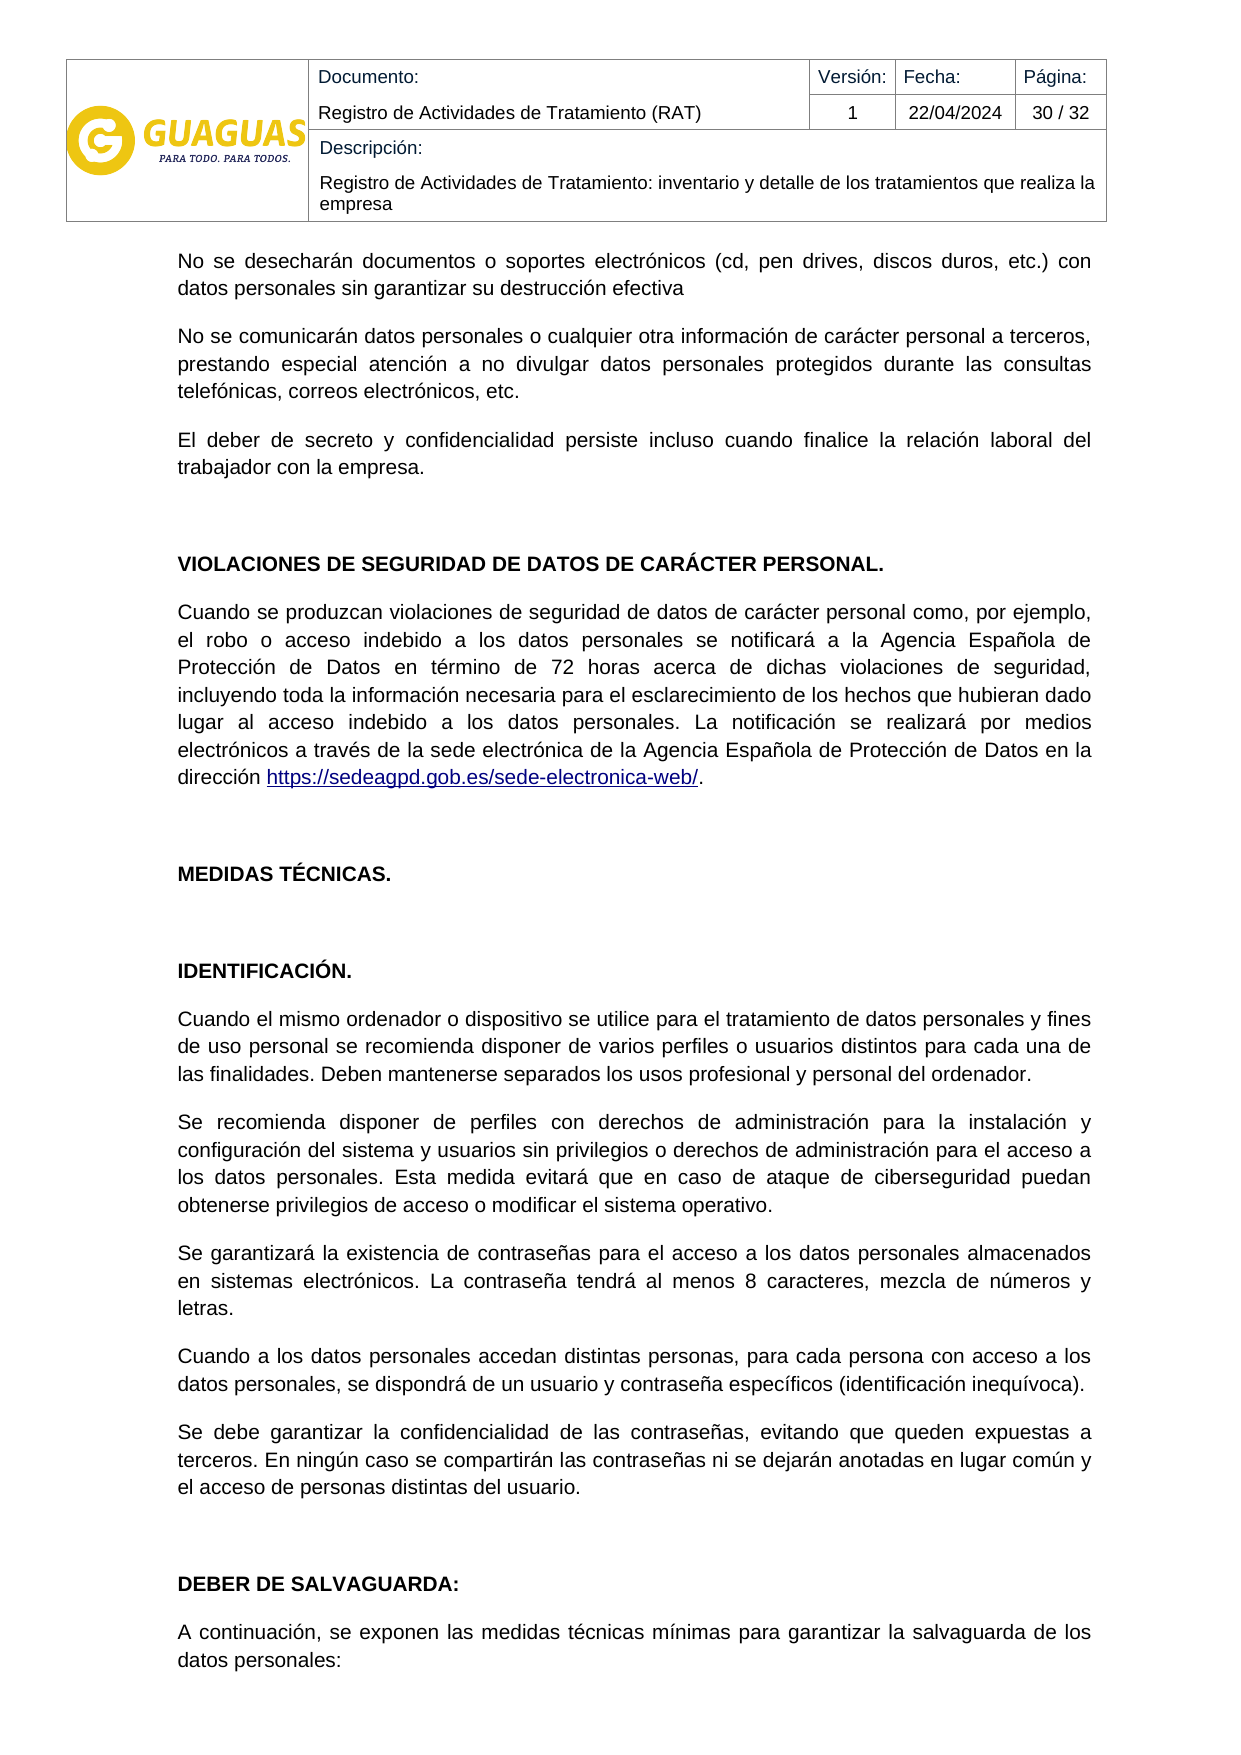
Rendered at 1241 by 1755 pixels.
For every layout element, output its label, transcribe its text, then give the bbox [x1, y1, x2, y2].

text Se garantizará la existencia de contraseñas para el acceso a los datos personales almacenados en sistemas electrónicos. La contraseña tendrá al menos 8 caracteres, mezcla de números y letras. [177, 1241, 1093, 1320]
text Se debe garantizar la confidencialidad de las contraseñas, evitando que queden expuestas a terceros. En ningún caso se compartirán las contraseñas ni se dejarán anotadas en lugar común y el acceso de personas distintas del usuario. [177, 1420, 1093, 1499]
text Cuando se produzcan violaciones de seguridad de datos de carácter personal como, por ejemplo, el robo o acceso indebido a los datos personales se notificará a la Agencia Española de Protección de Datos en término de 72 horas acerca de dichas violaciones de seguridad, incluyendo toda la información necesaria para el esclarecimiento de los hechos que hubieran dado lugar al acceso indebido a los datos personales. La notificación se realizará por medios electrónicos a través de la sede electrónica de la Agencia Española de Protección de Datos en la dirección https://sedeagpd.gob.es/sede-electronica-web/. [177, 600, 1093, 789]
text Se recomienda disponer de perfiles con derechos de administración para la instalación y configuración del sistema y usuarios sin privilegios o derechos de administración para el acceso a los datos personales. Esta medida evitará que en caso de ataque de ciberseguridad puedan obtenerse privilegios de acceso o modificar el sistema operativo. [177, 1110, 1093, 1217]
text A continuación, se exponen las medidas técnicas mínimas para garantizar la salvaguarda de los datos personales: [177, 1620, 1093, 1672]
text No se comunicarán datos personales o cualquier otra información de carácter personal a terceros, prestando especial atención a no divulgar datos personales protegidos durante las consultas telefónicas, correos electrónicos, etc. [177, 324, 1093, 403]
text IDENTIFICACIÓN. [177, 958, 1093, 982]
text No se desecharán documentos o soportes electrónicos (cd, pen drives, discos duros, etc.) con datos personales sin garantizar su destrucción efectiva [177, 248, 1093, 300]
text MEDIDAS TÉCNICAS. [177, 862, 1093, 886]
text Cuando el mismo ordenador o dispositivo se utilice para el tratamiento de datos personales y fines de uso personal se recomienda disponer de varios perfiles o usuarios distintos para cada una de las finalidades. Deben mantenerse separados los usos profesional y personal del ordenador. [177, 1007, 1093, 1086]
text Cuando a los datos personales accedan distintas personas, para cada persona con acceso a los datos personales, se dispondrá de un usuario y contraseña específicos (identificación inequívoca). [177, 1344, 1093, 1396]
text DEBER DE SALVAGUARDA: [177, 1572, 1093, 1596]
text El deber de secreto y confidencialidad persiste incluso cuando finalice la relación laboral del trabajador con la empresa. [177, 428, 1093, 479]
text VIOLACIONES DE SEGURIDAD DE DATOS DE CARÁCTER PERSONAL. [177, 552, 1093, 576]
